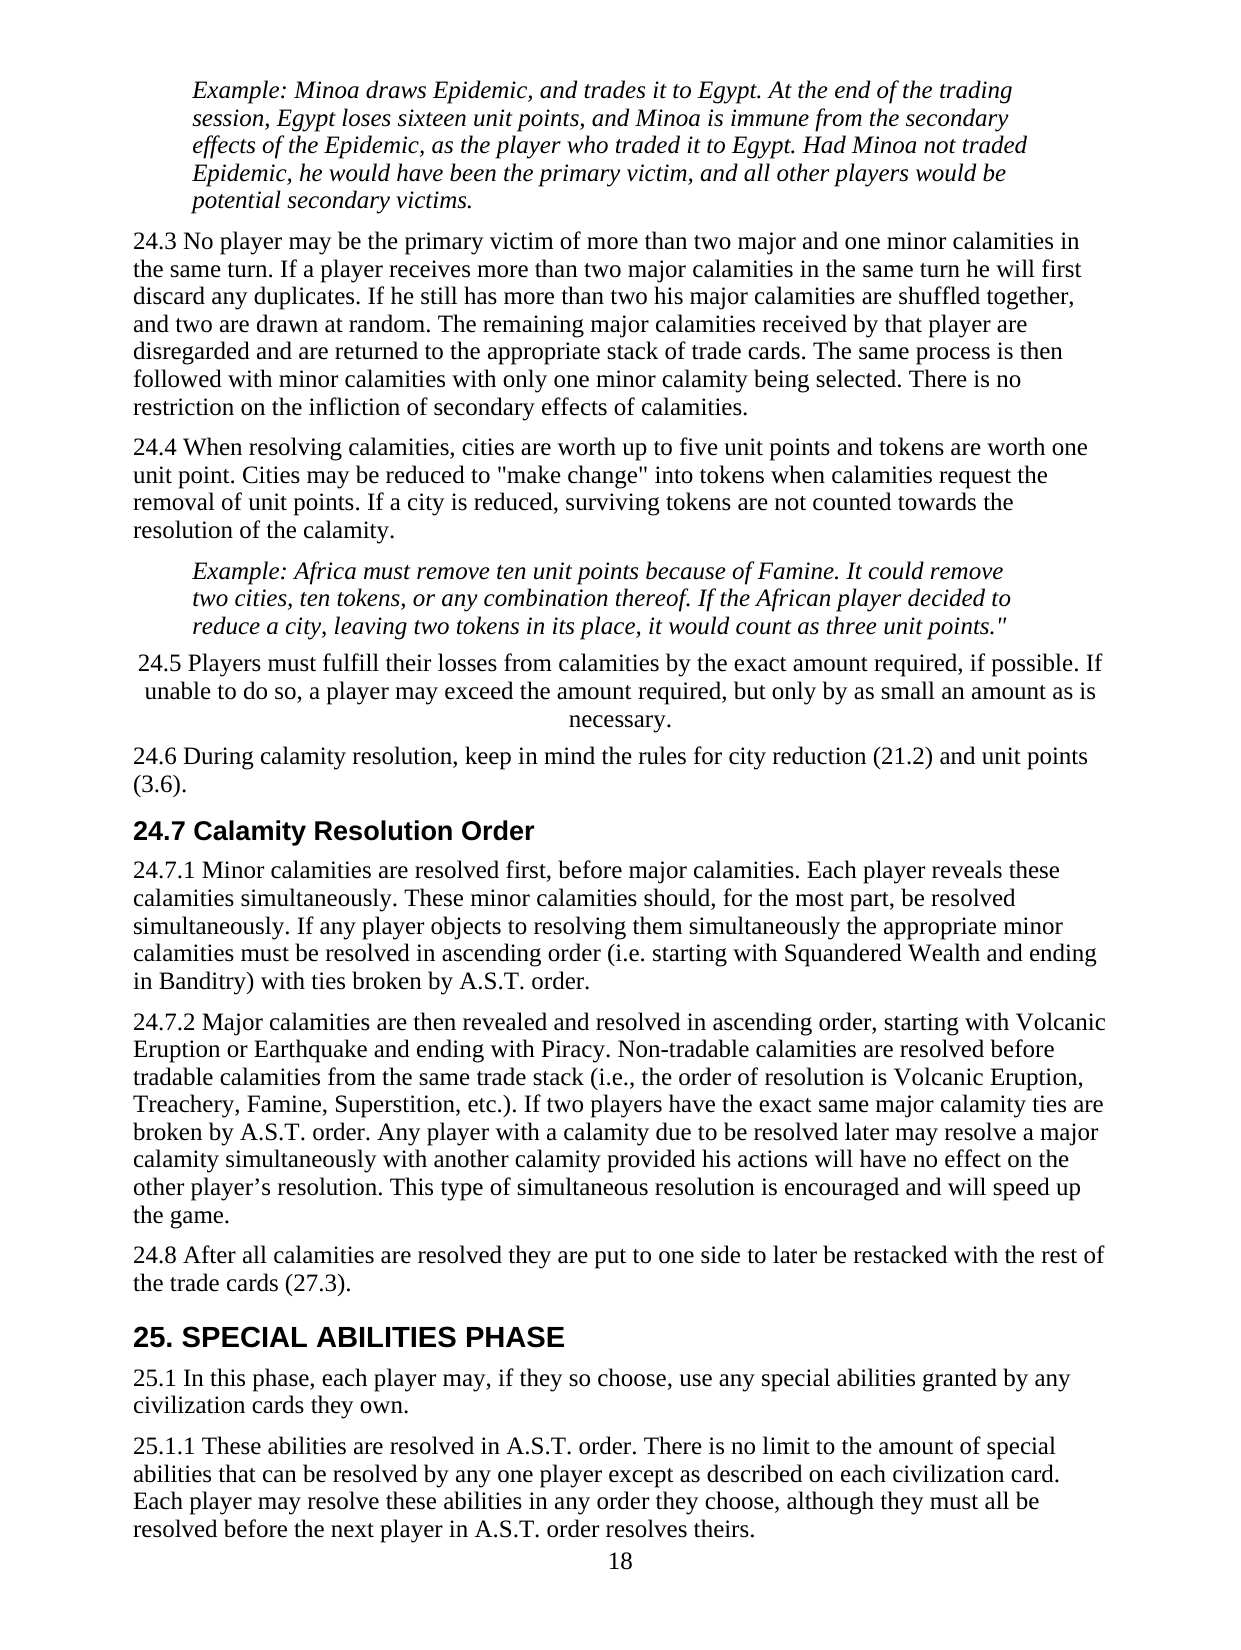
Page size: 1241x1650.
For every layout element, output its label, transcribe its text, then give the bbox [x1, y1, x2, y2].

subtitle 25. Special Abilities Phase [133, 1320, 1107, 1354]
text 24.7.2 Major calamities are then revealed and resolved in ascending order, starting with Volcanic Eruption or Earthquake and ending with Piracy. Non-tradable calamities are resolved before tradable calamities from the same trade stack (i.e., the order of resolution is Volcanic Eruption, Treachery, Famine, Superstition, etc.). If two players have the exact same major calamity ties are broken by A.S.T. order. Any player with a calamity due to be resolved later may resolve a major calamity simultaneously with another calamity provided his actions will have no effect on the other player’s resolution. This type of simultaneous resolution is encouraged and will speed up the game. [133, 1007, 1107, 1228]
text 24.6 During calamity resolution, keep in mind the rules for city reduction (21.2) and unit points (3.6). [133, 741, 1107, 798]
text 24.8 After all calamities are resolved they are put to one side to later be restacked with the rest of the trade cards (27.3). [133, 1240, 1107, 1297]
text 25.1 In this phase, each player may, if they so choose, use any special abilities granted by any civilization cards they own. [133, 1363, 1107, 1419]
text 24.5 Players must fulfill their losses from calamities by the exact amount required, if possible. If unable to do so, a player may exceed the amount required, but only by as small an amount as is necessary. [133, 648, 1107, 732]
text 25.1.1 These abilities are resolved in A.S.T. order. There is no limit to the amount of special abilities that can be resolved by any one player except as described on each civilization card. Each player may resolve these abilities in any order they choose, although they must all be resolved before the next player in A.S.T. order resolves theirs. [133, 1431, 1107, 1543]
text 24.3 No player may be the primary victim of more than two major and one minor calamities in the same turn. If a player receives more than two major calamities in the same turn he will first discard any duplicates. If he still has more than two his major calamities are shuffled together, and two are drawn at random. The remaining major calamities received by that player are disregarded and are returned to the appropriate stack of trade cards. The same process is then followed with minor calamities with only one minor calamity being selected. There is no restriction on the infliction of secondary effects of calamities. [133, 226, 1107, 420]
text Example: Africa must remove ten unit points because of Famine. It could remove two cities, ten tokens, or any combination thereof. If the African player decided to reduce a city, leaving two tokens in its place, it would count as three unit points." [192, 556, 1048, 640]
subtitle 24.7 Calamity Resolution Order [133, 815, 1107, 847]
text 24.4 When resolving calamities, cities are worth up to five unit points and tokens are worth one unit point. Cities may be reduced to "make change" into tokens when calamities request the removal of unit points. If a city is reduced, surviving tokens are not counted towards the resolution of the calamity. [133, 432, 1107, 544]
text 24.7.1 Minor calamities are resolved first, before major calamities. Each player reveals these calamities simultaneously. These minor calamities should, for the most part, be resolved simultaneously. If any player objects to resolving them simultaneously the appropriate minor calamities must be resolved in ascending order (i.e. starting with Squandered Wealth and ending in Banditry) with ties broken by A.S.T. order. [133, 856, 1107, 995]
text Example: Minoa draws Epidemic, and trades it to Egypt. At the end of the trading session, Egypt loses sixteen unit points, and Minoa is immune from the secondary effects of the Epidemic, as the player who traded it to Egypt. Had Minoa not traded Epidemic, he would have been the primary victim, and all other players would be potential secondary victims. [192, 75, 1048, 214]
